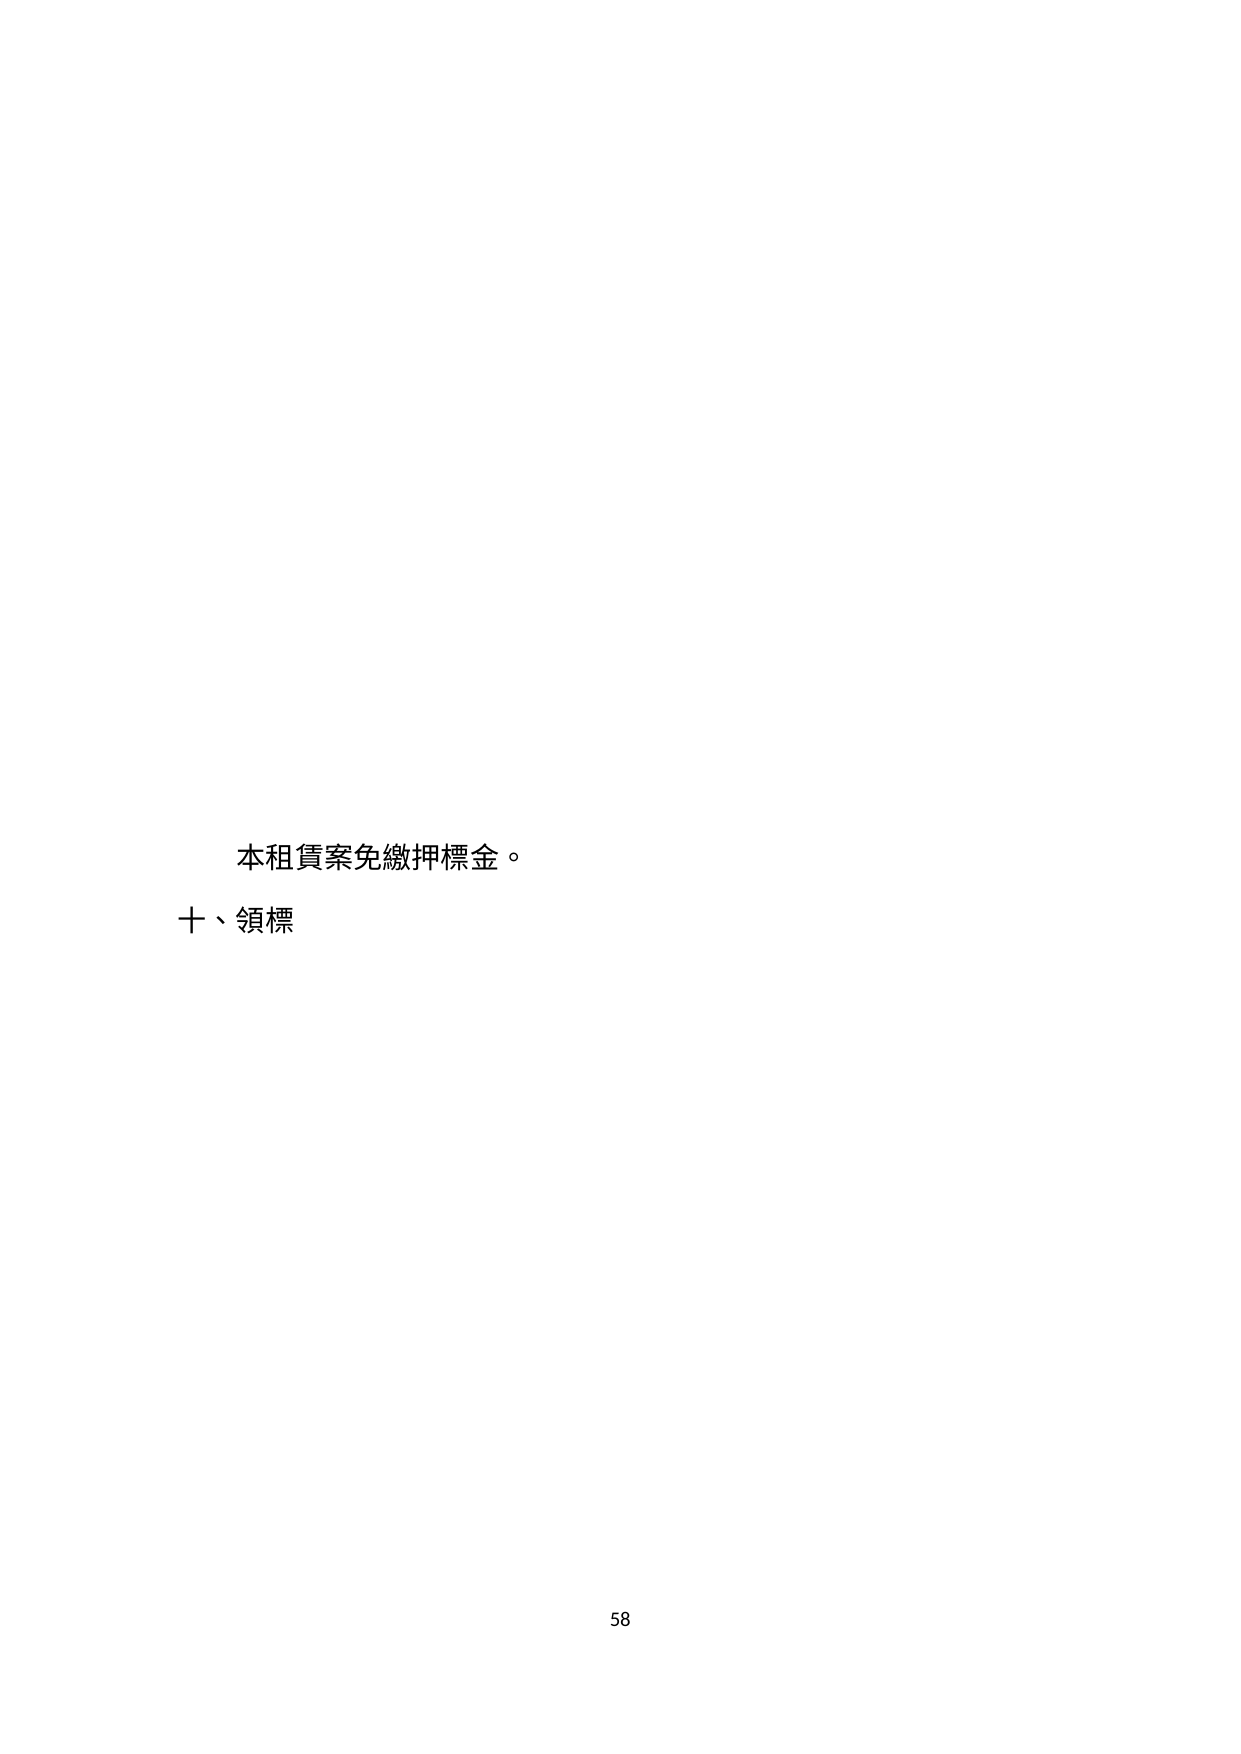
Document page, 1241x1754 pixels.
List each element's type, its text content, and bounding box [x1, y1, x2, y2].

text 本租賃案免繳押標金。 [153, 814, 1092, 877]
text 十、領標 [148, 877, 1092, 939]
